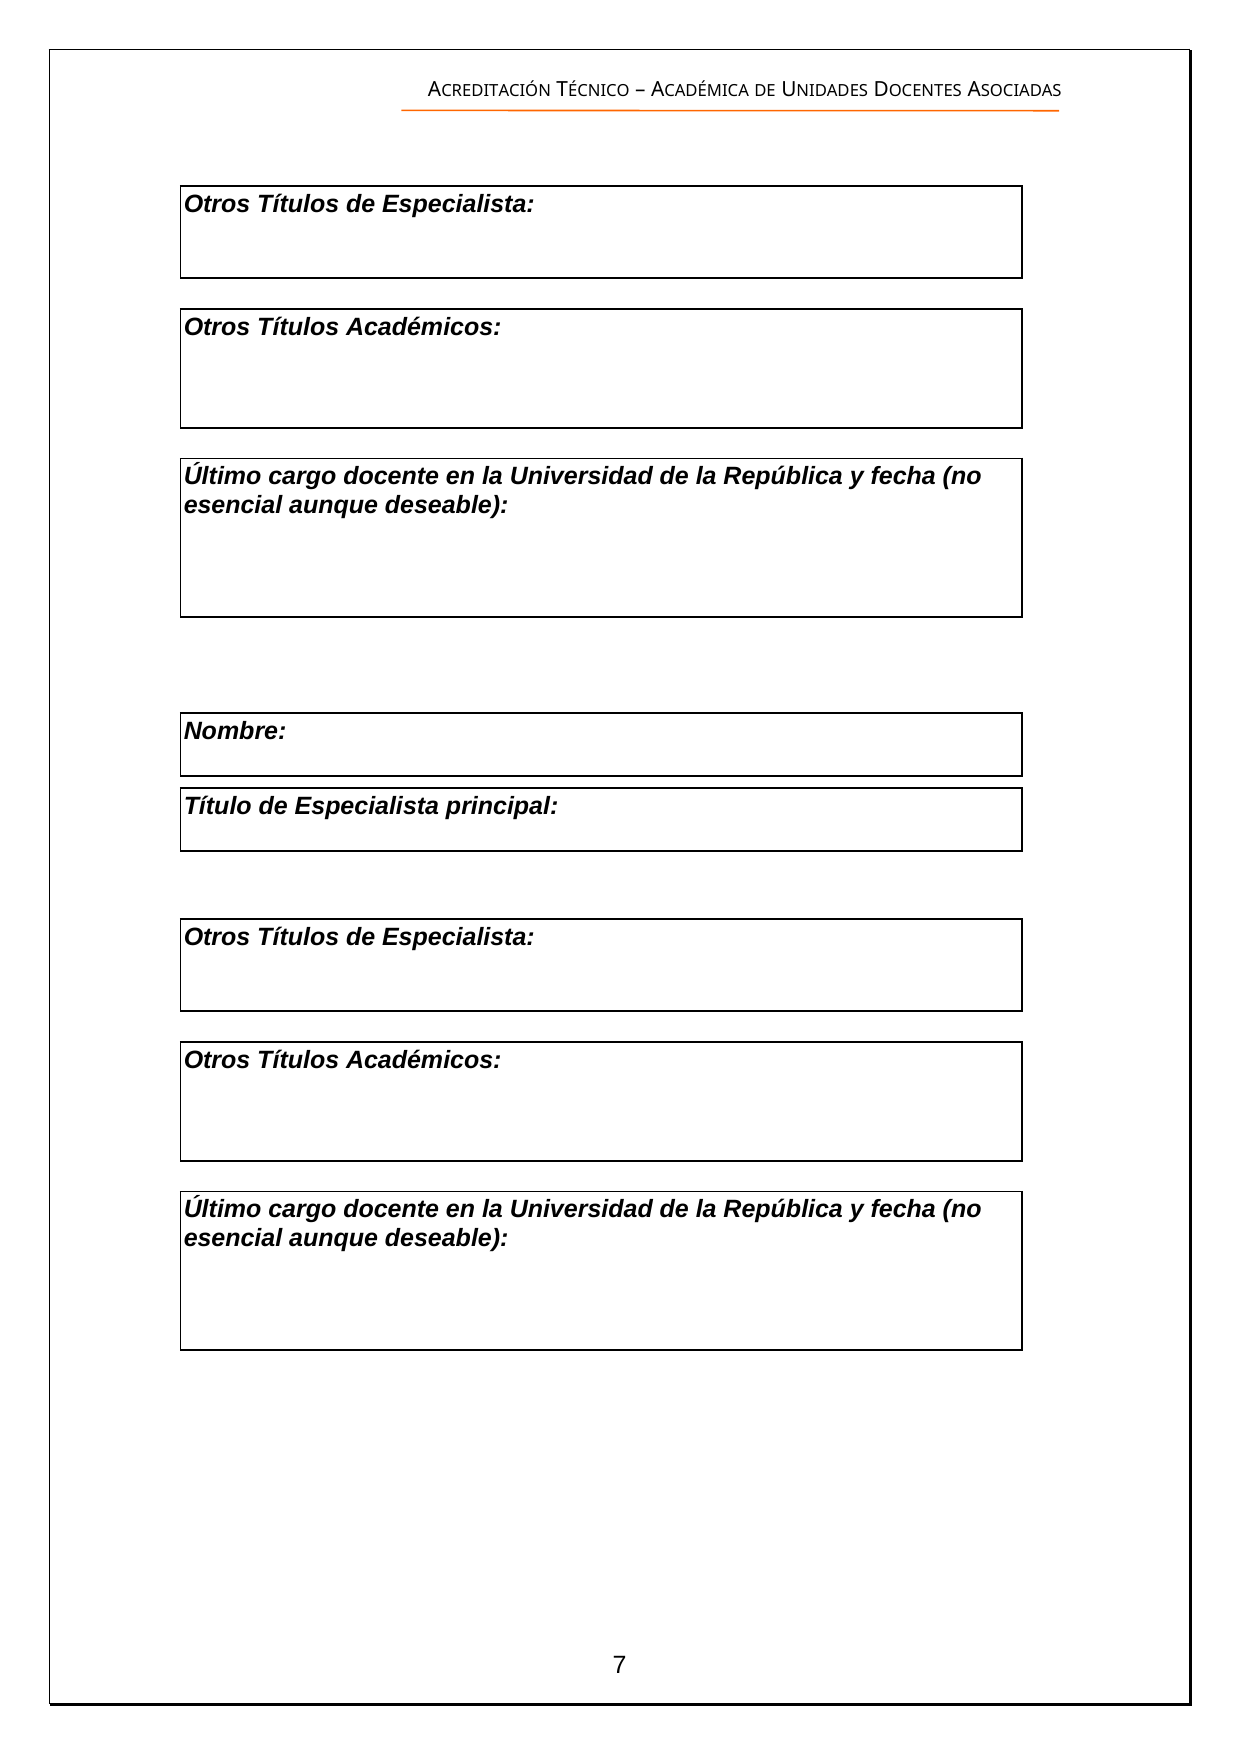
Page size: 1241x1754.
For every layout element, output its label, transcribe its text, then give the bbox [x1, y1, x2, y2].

text Otros Títulos de Especialista: [183, 189, 1019, 218]
text Otros Títulos de Especialista: [183, 922, 1019, 951]
text Otros Títulos Académicos: [183, 1045, 1019, 1074]
text Título de Especialista principal: [183, 791, 1019, 819]
text Otros Títulos Académicos: [183, 312, 1019, 341]
text Último cargo docente en la Universidad de la República y fecha (no esencial aunque deseable): [183, 1194, 1019, 1252]
text Último cargo docente en la Universidad de la República y fecha (no esencial aunque deseable): [183, 461, 1019, 519]
text Nombre: [183, 716, 1019, 744]
